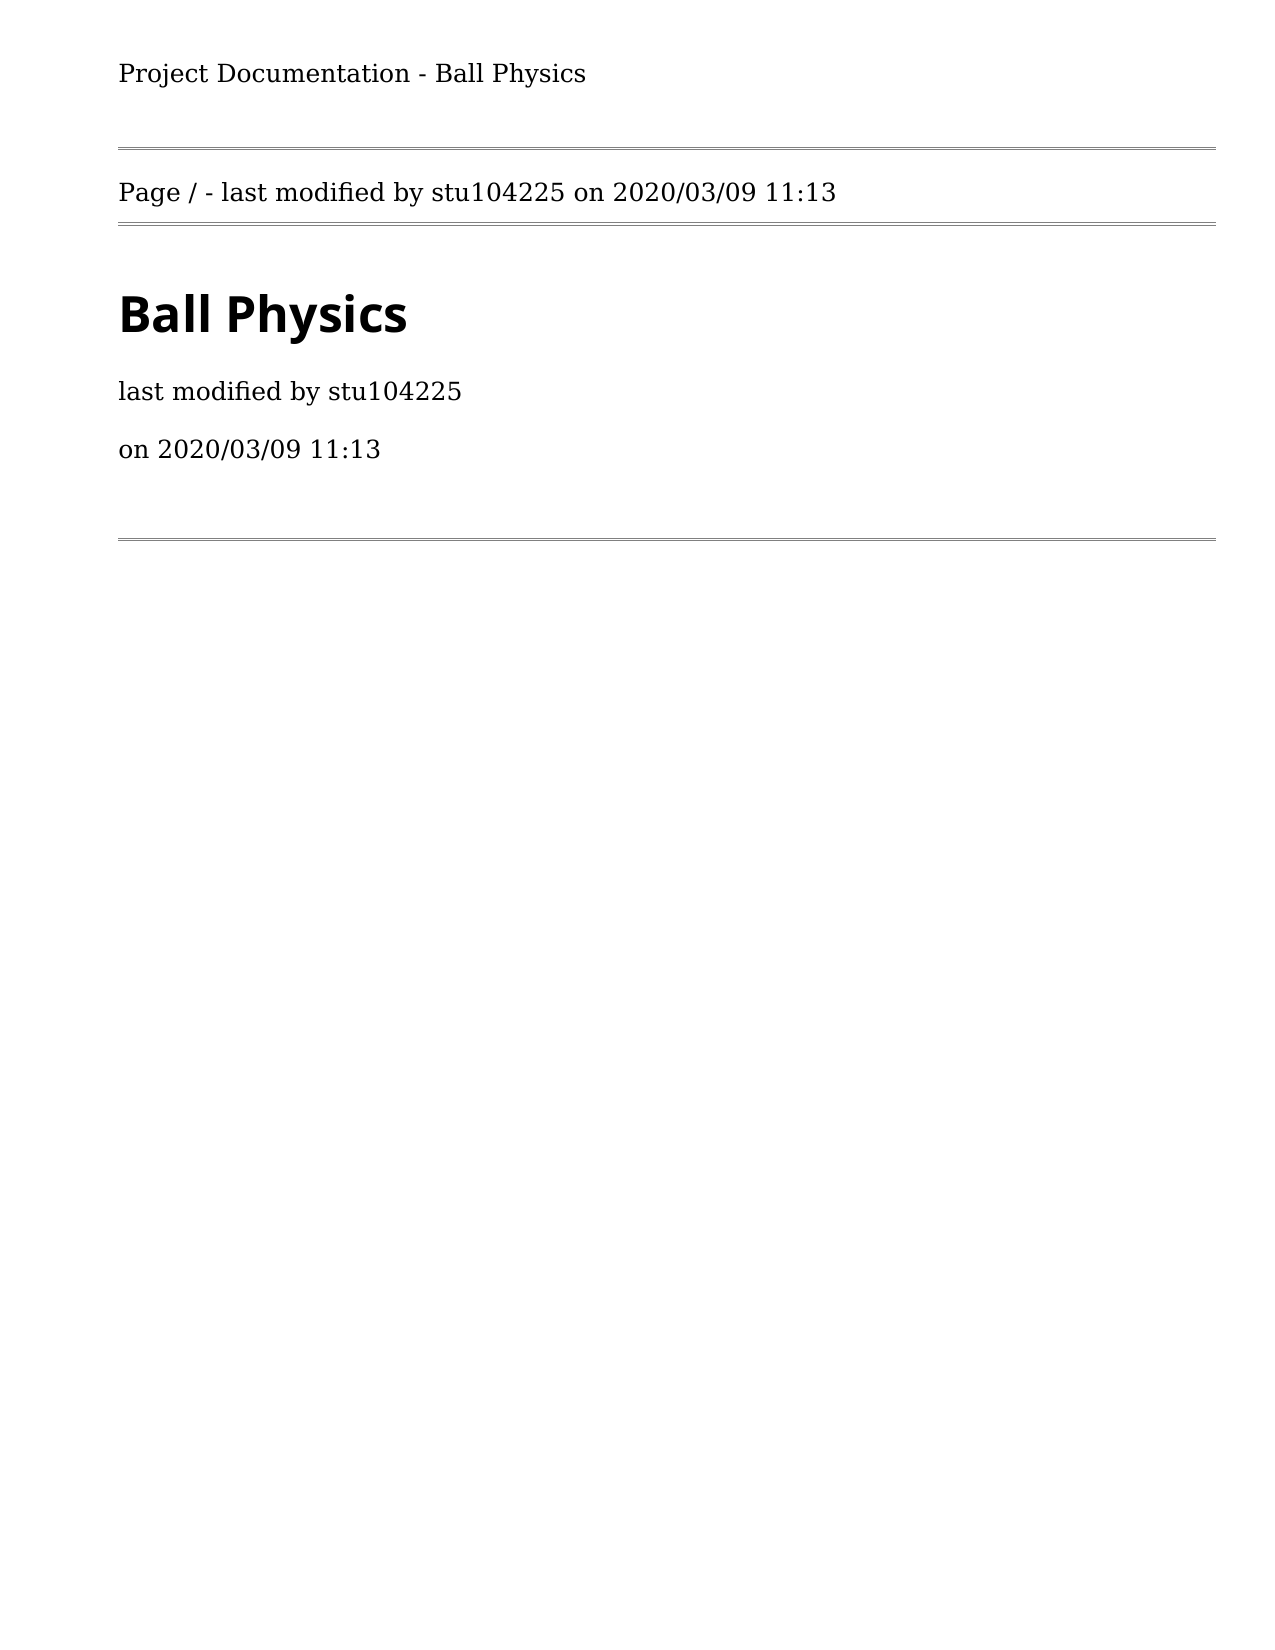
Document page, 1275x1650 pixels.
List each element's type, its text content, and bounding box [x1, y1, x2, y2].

text last modified by stu104225 [118, 377, 1216, 406]
subtitle Ball Physics [118, 279, 1216, 347]
text Page / - last modified by stu104225 on 2020/03/09 11:13 [118, 179, 1216, 208]
text on 2020/03/09 11:13 [118, 435, 1216, 464]
text Project Documentation - Ball Physics [118, 59, 1216, 88]
